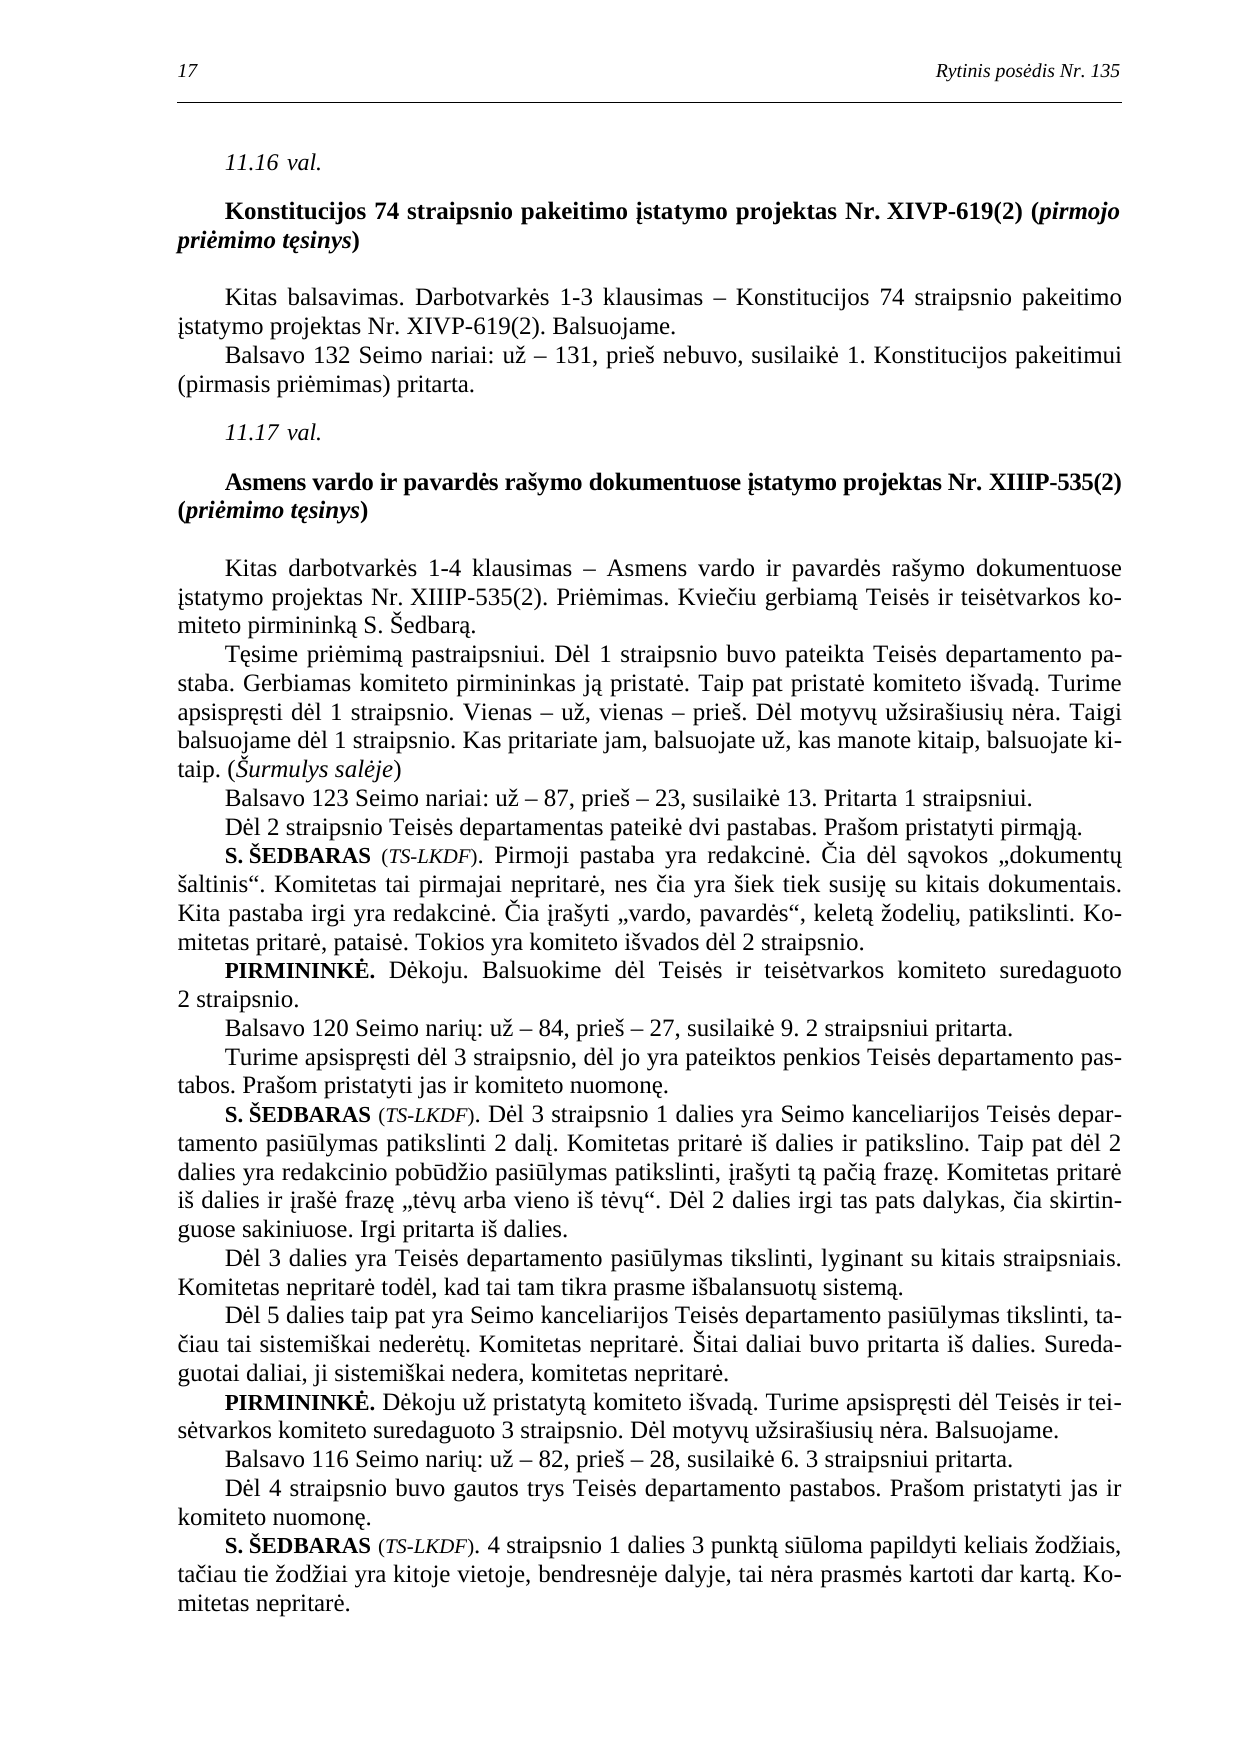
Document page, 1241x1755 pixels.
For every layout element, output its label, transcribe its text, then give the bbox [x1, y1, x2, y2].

text Bal­sa­vo 132 Sei­mo na­riai: už – 131, prieš ne­bu­vo, su­si­lai­kė 1. Kon­sti­tu­ci­jos pa­kei­ti­mui (pir­ma­sis pri­ėmi­mas) pri­tar­ta. [177, 340, 1122, 397]
text S. ŠEDBARAS (TS-LKDF). Dėl 3 straips­nio 1 da­lies yra Sei­mo kan­ce­lia­ri­jos Tei­sės de­par­ta­men­to pa­siū­ly­mas pa­tiks­lin­ti 2 da­lį. Ko­mi­te­tas pri­ta­rė iš da­lies ir pa­tiks­li­no. Taip pat dėl 2 da­lies yra re­dak­ci­nio po­bū­džio pa­siū­ly­mas pa­tiks­lin­ti, įra­šy­ti tą pa­čią fra­zę. Ko­mi­te­tas pri­ta­rė iš da­lies ir įra­šė fra­zę „tė­vų ar­ba vie­no iš tė­vų“. Dėl 2 da­lies ir­gi tas pats da­ly­kas, čia skir­tin­guo­se sa­ki­niuo­se. Ir­gi pri­tar­ta iš da­lies. [177, 1099, 1122, 1243]
text Ki­tas dar­bo­tvarkės 1-4 klau­si­mas – As­mens var­do ir pa­var­dės ra­šy­mo do­ku­men­tuo­se įsta­ty­mo pro­jek­tas Nr. XIIIP-535(2). Pri­ėmi­mas. Kvie­čiu ger­bia­mą Tei­sės ir tei­sėt­var­kos ko­mi­te­to pir­mi­nin­ką S. Šed­ba­rą. [177, 553, 1122, 639]
text Bal­sa­vo 123 Sei­mo na­riai: už – 87, prieš – 23, su­si­lai­kė 13. Pri­tar­ta 1 straips­niui. [177, 783, 1122, 812]
text Dėl 3 da­lies yra Tei­sės de­par­ta­men­to pa­siū­ly­mas tiks­lin­ti, ly­gi­nant su ki­tais straips­niais. Ko­mi­te­tas ne­pri­ta­rė to­dėl, kad tai tam tik­ra pras­me iš­ba­lan­suo­tų sis­te­mą. [177, 1243, 1122, 1300]
text Kon­sti­tu­ci­jos 74 straips­nio pa­kei­ti­mo įsta­ty­mo pro­jek­tas Nr. XIVP-619(2) (pir­mo­jo pri­ėmi­mo tę­si­nys) [177, 196, 1122, 254]
text PIRMININKĖ. Dė­ko­ju už pri­sta­ty­tą ko­mi­te­to iš­va­dą. Tu­ri­me ap­si­spręs­ti dėl Tei­sės ir tei­sėt­var­kos ko­mi­te­to su­re­da­guo­to 3 straips­nio. Dėl mo­ty­vų už­si­ra­šiu­sių nė­ra. Bal­suo­ja­me. [177, 1387, 1122, 1444]
text 11.17 val. [224, 418, 1122, 446]
text S. ŠEDBARAS (TS-LKDF). Pir­mo­ji pa­sta­ba yra re­dak­ci­nė. Čia dėl są­vo­kos „do­ku­men­tų šal­ti­nis“. Ko­mi­te­tas tai pir­ma­jai ne­pri­ta­rė, nes čia yra šiek tiek su­si­ję su ki­tais do­ku­men­tais. Ki­ta pa­sta­ba ir­gi yra re­dak­ci­nė. Čia įra­šy­ti „var­do, pa­var­dės“, ke­le­tą žo­de­lių, pa­tiks­lin­ti. Ko­mi­te­tas pri­ta­rė, pa­tai­sė. To­kios yra ko­mi­te­to iš­va­dos dėl 2 straips­nio. [177, 840, 1122, 955]
text Tę­si­me pri­ėmi­mą pa­straips­niui. Dėl 1 straips­nio bu­vo pa­teik­ta Tei­sės de­par­ta­men­to pa­sta­ba. Ger­bia­mas ko­mi­te­to pir­mi­nin­kas ją pri­sta­tė. Taip pat pri­sta­tė ko­mi­te­to iš­va­dą. Tu­ri­me ap­si­spręs­ti dėl 1 straips­nio. Vie­nas – už, vie­nas – prieš. Dėl mo­ty­vų už­si­ra­šiu­sių nė­ra. Tai­gi bal­suo­ja­me dėl 1 straips­nio. Kas pri­ta­ria­te jam, bal­suo­ja­te už, kas ma­no­te ki­taip, bal­suo­ja­te ki­taip. (Šur­mu­lys sa­lė­je) [177, 639, 1122, 783]
text Bal­sa­vo 120 Sei­mo na­rių: už – 84, prieš – 27, su­si­lai­kė 9. 2 straips­niui pri­tar­ta. [177, 1013, 1122, 1042]
text S. ŠEDBARAS (TS-LKDF). 4 straips­nio 1 da­lies 3 punk­tą siū­lo­ma pa­pil­dy­ti ke­liais žo­džiais, ta­čiau tie žo­džiai yra ki­to­je vie­to­je, ben­dres­nė­je da­ly­je, tai nė­ra pras­mės kar­to­ti dar kar­tą. Ko­mi­te­tas ne­pri­ta­rė. [177, 1530, 1122, 1617]
text Dėl 5 da­lies taip pat yra Sei­mo kan­ce­lia­ri­jos Tei­sės de­par­ta­men­to pa­siū­ly­mas tiks­lin­ti, ta­čiau tai sis­te­miš­kai ne­de­rė­tų. Ko­mi­te­tas ne­pri­ta­rė. Ši­tai da­liai bu­vo pri­tar­ta iš da­lies. Su­re­da­guo­tai da­liai, ji sis­te­miš­kai ne­de­ra, ko­mi­te­tas ne­pri­ta­rė. [177, 1300, 1122, 1387]
text PIRMININKĖ. Dė­ko­ju. Bal­suo­ki­me dėl Tei­sės ir tei­sėt­var­kos ko­mi­te­to su­re­da­guo­to 2 straips­nio. [177, 955, 1122, 1013]
text Dėl 2 straips­nio Tei­sės de­par­ta­men­tas pa­tei­kė dvi pa­sta­bas. Pra­šom pri­sta­ty­ti pir­mą­ją. [177, 812, 1122, 840]
text As­mens var­do ir pa­var­dės ra­šy­mo do­ku­men­tuo­se įsta­ty­mo pro­jek­tas Nr. XIIIP-535(2) (pri­ėmi­mo tę­si­nys) [177, 467, 1122, 524]
text Bal­sa­vo 116 Sei­mo na­rių: už – 82, prieš – 28, su­si­lai­kė 6. 3 straips­niui pri­tar­ta. [177, 1444, 1122, 1473]
text 11.16 val. [224, 148, 1122, 175]
text Tu­ri­me ap­si­spręs­ti dėl 3 straips­nio, dėl jo yra pa­teik­tos pen­kios Tei­sės de­par­ta­men­to pa­s­ta­bos. Pra­šom pri­sta­ty­ti jas ir ko­mi­te­to nuo­mo­nę. [177, 1042, 1122, 1099]
text Dėl 4 straips­nio bu­vo gau­tos trys Tei­sės de­par­ta­men­to pa­sta­bos. Pra­šom pri­sta­tyti jas ir ko­mi­te­to nuo­mo­nę. [177, 1473, 1122, 1530]
text Ki­tas bal­sa­vi­mas. Dar­bo­tvarkės 1-3 klau­si­mas – Kon­sti­tu­ci­jos 74 straips­nio pa­kei­ti­mo įsta­ty­mo pro­jek­tas Nr. XIVP-619(2). Bal­suo­ja­me. [177, 282, 1122, 340]
